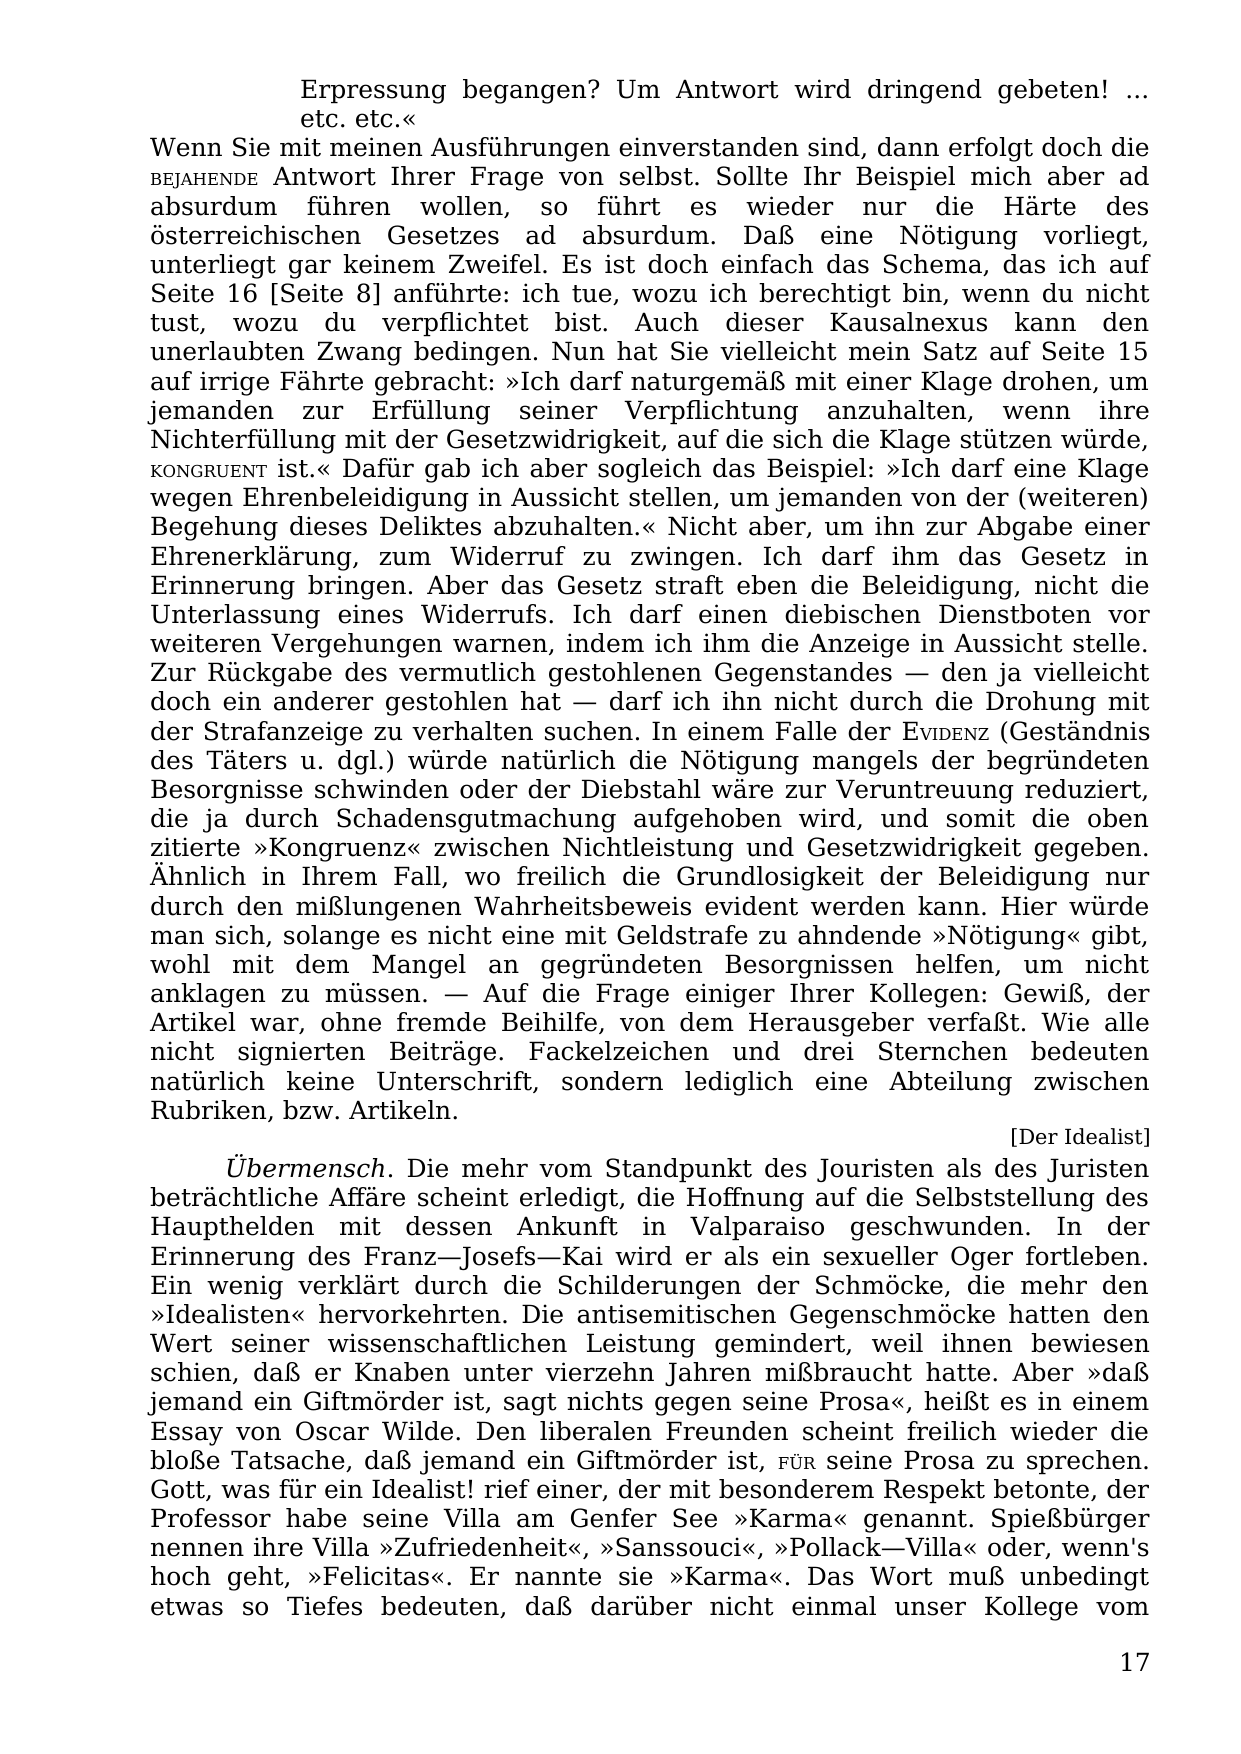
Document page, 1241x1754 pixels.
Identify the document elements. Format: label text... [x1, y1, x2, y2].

text Wenn Sie mit meinen Ausführungen einverstanden sind, dann erfolgt doch die bejahende Antwort Ihrer Frage von selbst. Sollte Ihr Beispiel mich aber ad absurdum führen wollen, so führt es wieder nur die Härte des österreichischen Gesetzes ad absurdum. Daß eine Nötigung vorliegt, unterliegt gar keinem Zweifel. Es ist doch einfach das Schema, das ich auf Seite 16 [Seite 8] anführte: ich tue, wozu ich berechtigt bin, wenn du nicht tust, wozu du verpflichtet bist. Auch dieser Kausalnexus kann den unerlaubten Zwang bedingen. Nun hat Sie vielleicht mein Satz auf Seite 15 auf irrige Fährte gebracht: »Ich darf naturgemäß mit einer Klage drohen, um jemanden zur Erfüllung seiner Verpflichtung anzuhalten, wenn ihre Nichterfüllung mit der Gesetzwidrigkeit, auf die sich die Klage stützen würde, kongruent ist.« Dafür gab ich aber sogleich das Beispiel: »Ich darf eine Klage wegen Ehrenbeleidigung in Aussicht stellen, um jemanden von der (weiteren) Begehung dieses Deliktes abzuhalten.« Nicht aber, um ihn zur Abgabe einer Ehrenerklärung, zum Widerruf zu zwingen. Ich darf ihm das Gesetz in Erinnerung bringen. Aber das Gesetz straft eben die Beleidigung, nicht die Unterlassung eines Widerrufs. Ich darf einen diebischen Dienstboten vor weiteren Vergehungen warnen, indem ich ihm die Anzeige in Aussicht stelle. Zur Rückgabe des vermutlich gestohlenen Gegenstandes — den ja vielleicht doch ein anderer gestohlen hat — darf ich ihn nicht durch die Drohung mit der Strafanzeige zu verhalten suchen. In einem Falle der Evidenz (Geständnis des Täters u. dgl.) würde natürlich die Nötigung mangels der begründeten Besorgnisse schwinden oder der Diebstahl wäre zur Veruntreuung reduziert, die ja durch Schadensgutmachung aufgehoben wird, und somit die oben zitierte »Kongruenz« zwischen Nichtleistung und Gesetzwidrigkeit gegeben. Ähnlich in Ihrem Fall, wo freilich die Grundlosigkeit der Beleidigung nur durch den mißlungenen Wahrheitsbeweis evident werden kann. Hier würde man sich, solange es nicht eine mit Geldstrafe zu ahndende »Nötigung« gibt, wohl mit dem Mangel an gegründeten Besorgnissen helfen, um nicht anklagen zu müssen. — Auf die Frage einiger Ihrer Kollegen: Gewiß, der Artikel war, ohne fremde Beihilfe, von dem Herausgeber verfaßt. Wie alle nicht signierten Beiträge. Fackelzeichen und drei Sternchen bedeuten natürlich keine Unterschrift, sondern lediglich eine Abteilung zwischen Rubriken, bzw. Artikeln. [150, 133, 1151, 1125]
text [Der Idealist] [150, 1125, 1151, 1149]
text Erpressung begangen? Um Antwort wird dringend gebeten! ... etc. etc.« [300, 75, 1151, 133]
text Übermensch. Die mehr vom Standpunkt des Jouristen als des Juristen beträchtliche Affäre scheint erledigt, die Hoffnung auf die Selbststellung des Haupthelden mit dessen Ankunft in Valparaiso geschwunden. In der Erinnerung des Franz—Josefs—Kai wird er als ein sexueller Oger fortleben. Ein wenig verklärt durch die Schilderungen der Schmöcke, die mehr den »Idealisten« hervorkehrten. Die antisemitischen Gegenschmöcke hatten den Wert seiner wissenschaftlichen Leistung gemindert, weil ihnen bewiesen schien, daß er Knaben unter vierzehn Jahren mißbraucht hatte. Aber »daß jemand ein Giftmörder ist, sagt nichts gegen seine Prosa«, heißt es in einem Essay von Oscar Wilde. Den liberalen Freunden scheint freilich wieder die bloße Tatsache, daß jemand ein Giftmörder ist, für seine Prosa zu sprechen. Gott, was für ein Idealist! rief einer, der mit besonderem Respekt betonte, der Professor habe seine Villa am Genfer See »Karma« genannt. Spießbürger nennen ihre Villa »Zufriedenheit«, »Sanssouci«, »Pollack—Villa« oder, wenn's hoch geht, »Felicitas«. Er nannte sie »Karma«. Das Wort muß unbedingt etwas so Tiefes bedeuten, daß darüber nicht einmal unser Kollege vom [150, 1149, 1151, 1621]
